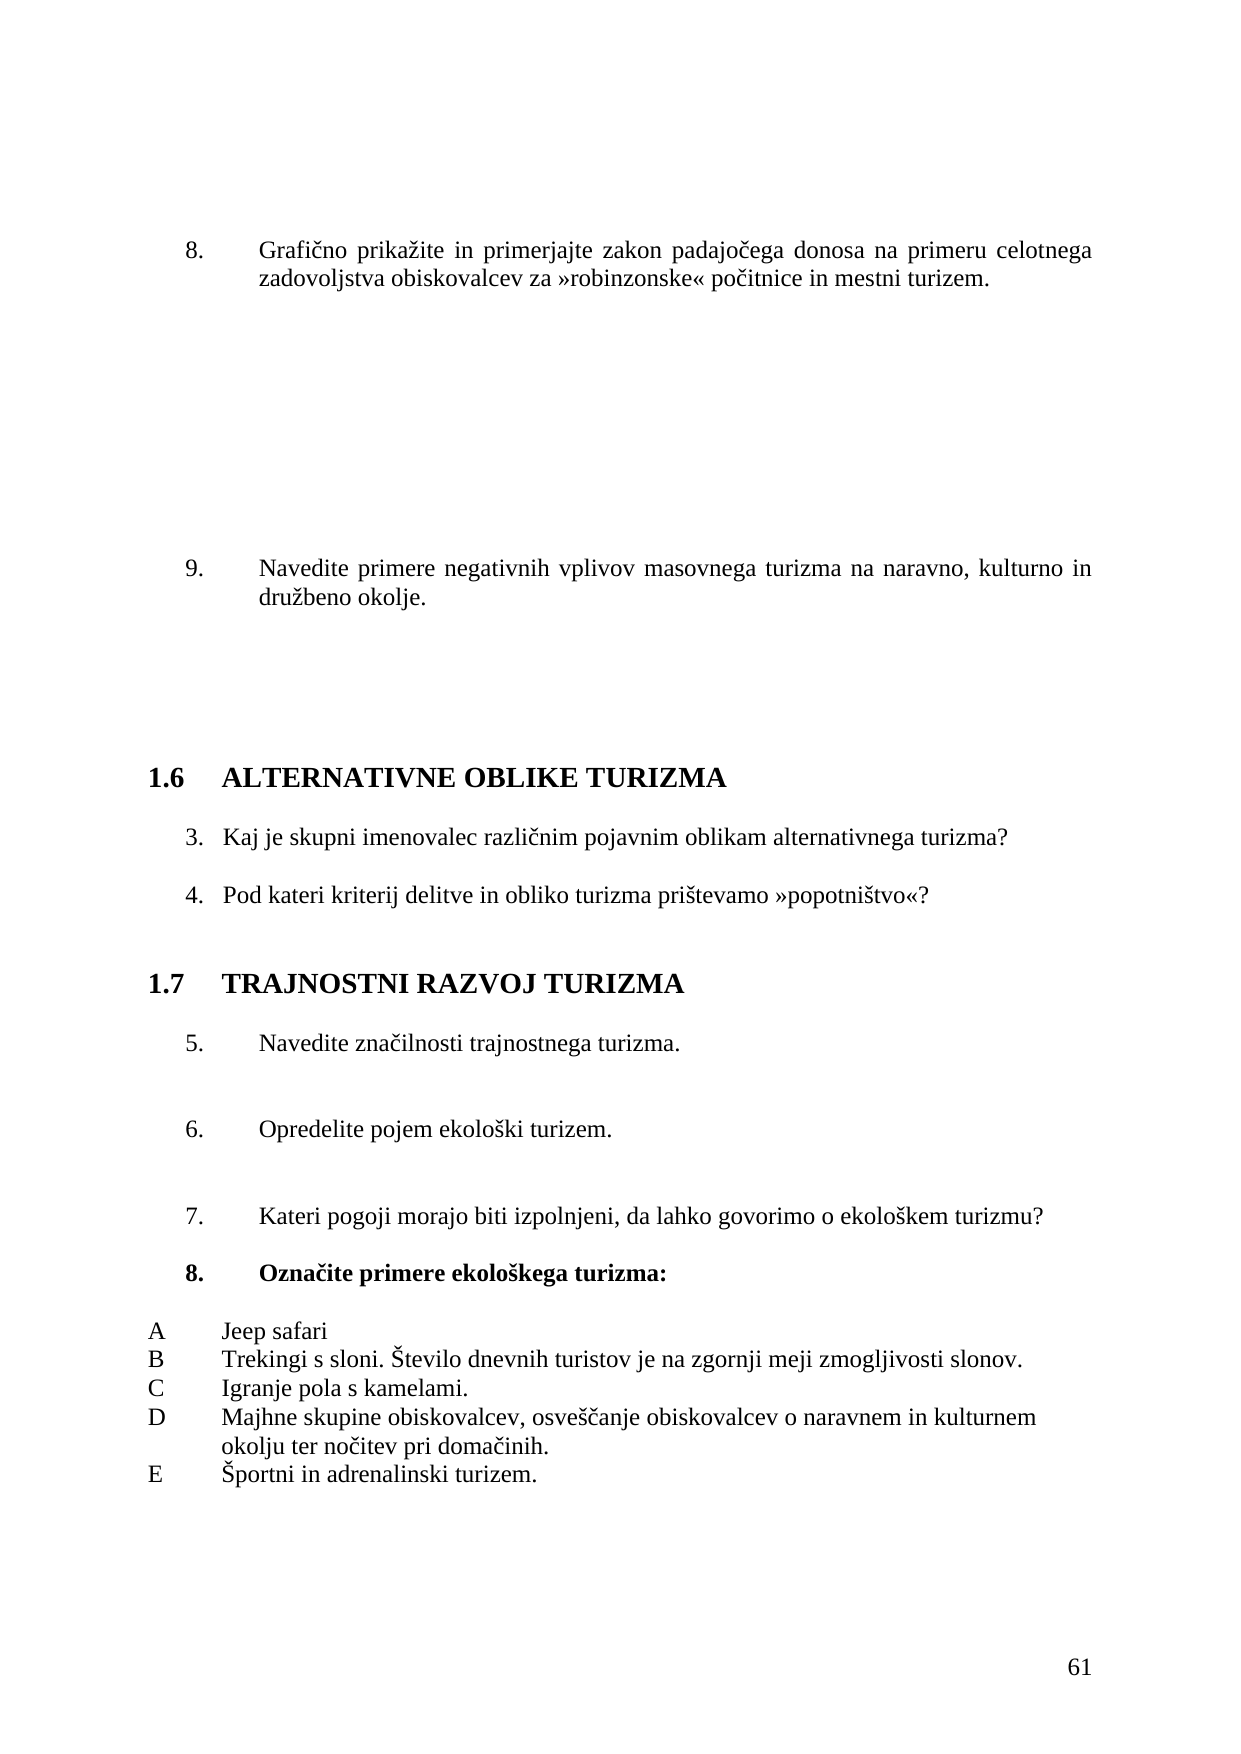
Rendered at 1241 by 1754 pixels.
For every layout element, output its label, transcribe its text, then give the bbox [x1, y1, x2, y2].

list Navedite značilnosti trajnostnega turizma. [185, 1028, 1093, 1057]
list Navedite primere negativnih vplivov masovnega turizma na naravno, kulturno in družbeno okolje. [185, 553, 1093, 611]
list Kaj je skupni imenovalec različnim pojavnim oblikam alternativnega turizma? [185, 822, 1093, 851]
text 1.6 ALTERNATIVNE OBLIKE TURIZMA [148, 760, 1093, 793]
list Pod kateri kriterij delitve in obliko turizma prištevamo »popotništvo«? [185, 880, 1093, 908]
list Označite primere ekološkega turizma: [185, 1258, 1093, 1287]
list Grafično prikažite in primerjajte zakon padajočega donosa na primeru celotnega zadovoljstva obiskovalcev za »robinzonske« počitnice in mestni turizem. [185, 235, 1093, 292]
list Opredelite pojem ekološki turizem. [185, 1114, 1093, 1143]
text E Športni in adrenalinski turizem. [148, 1459, 1093, 1488]
text A Jeep safari [148, 1316, 1093, 1344]
text 1.7 TRAJNOSTNI RAZVOJ TURIZMA [148, 966, 1093, 999]
text C Igranje pola s kamelami. [148, 1373, 1093, 1402]
text B Trekingi s sloni. Število dnevnih turistov je na zgornji meji zmogljivosti slonov. [148, 1344, 1093, 1373]
text D Majhne skupine obiskovalcev, osveščanje obiskovalcev o naravnem in kulturnem okolju ter nočitev pri domačinih. [148, 1402, 1093, 1459]
list Kateri pogoji morajo biti izpolnjeni, da lahko govorimo o ekološkem turizmu? [185, 1201, 1093, 1229]
